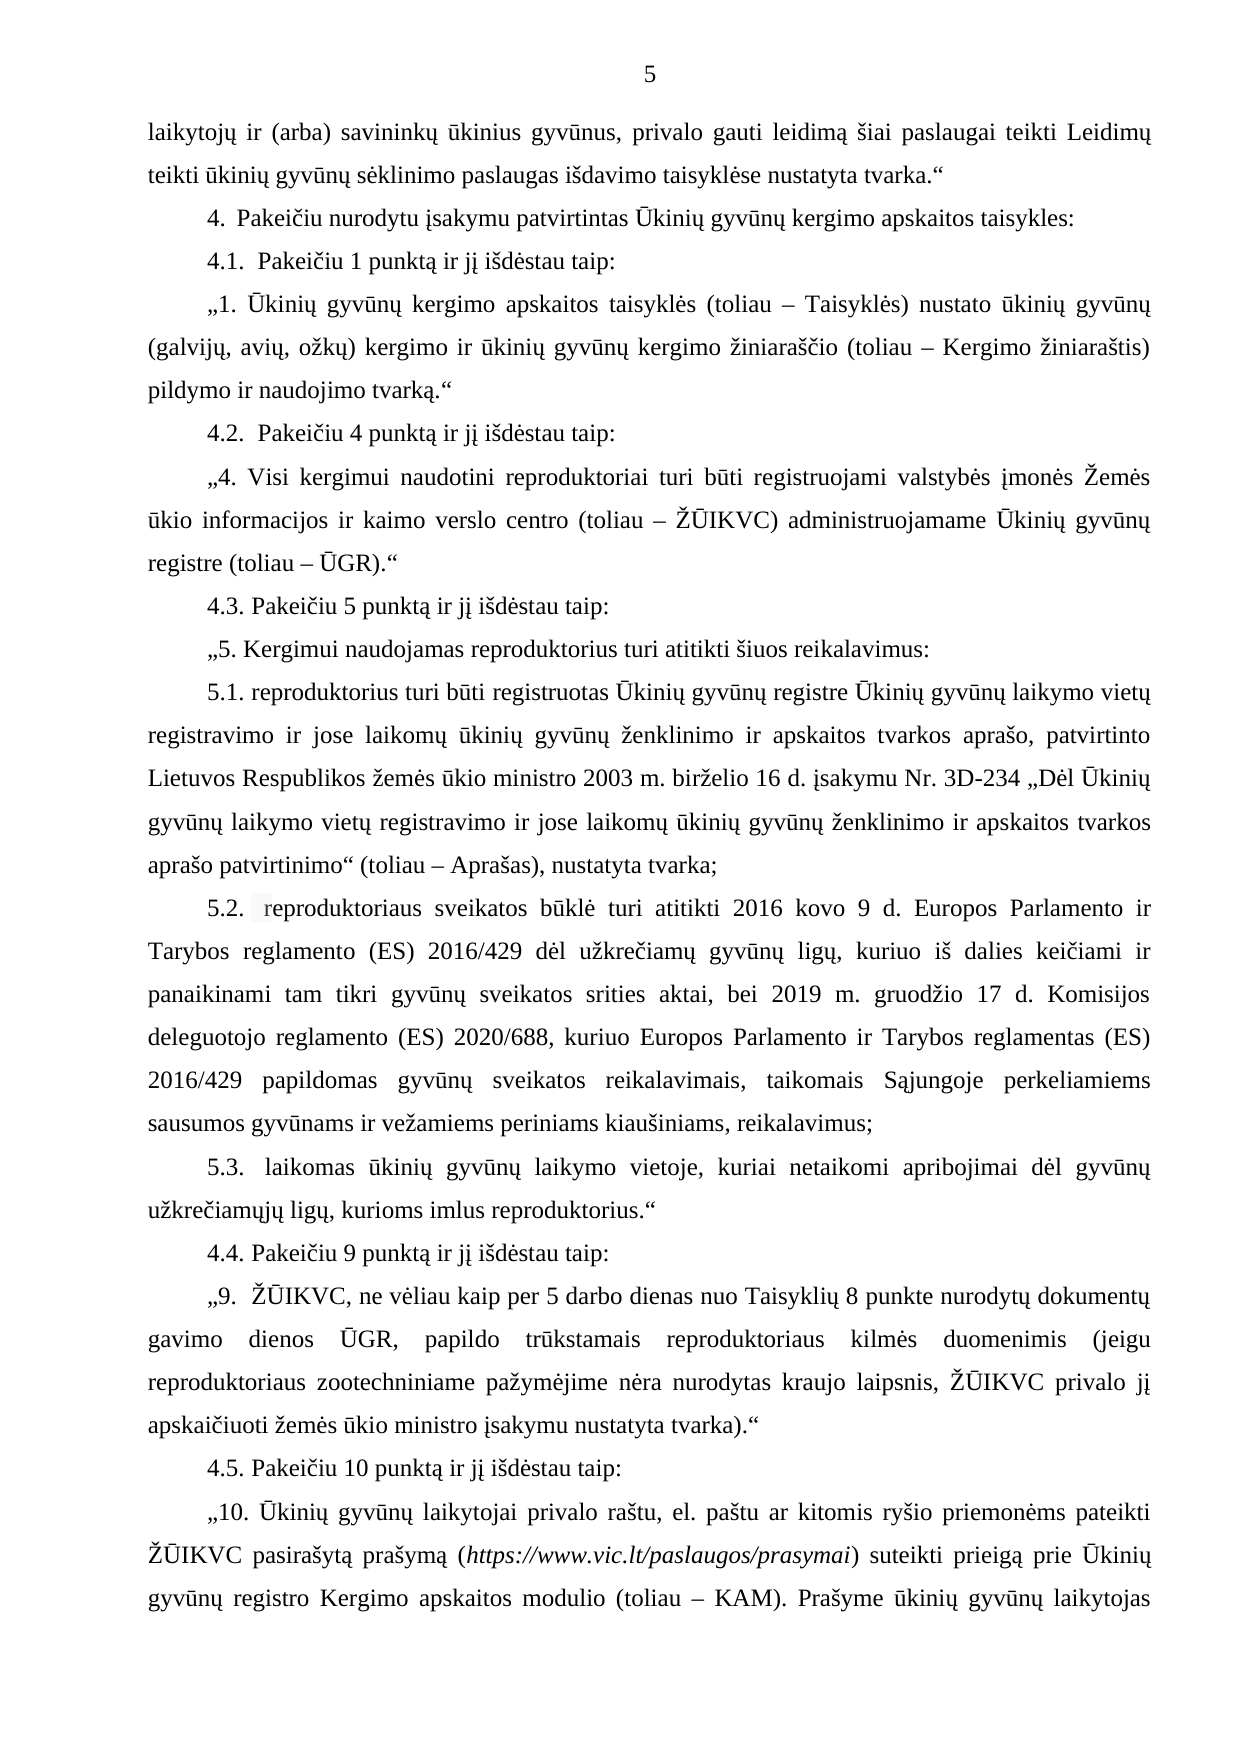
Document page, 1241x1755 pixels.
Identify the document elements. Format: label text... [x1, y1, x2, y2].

text 4.4. Pakeičiu 9 punktą ir jį išdėstau taip: [148, 1238, 1152, 1267]
text 4. Pakeičiu nurodytu įsakymu patvirtintas Ūkinių gyvūnų kergimo apskaitos taisykles: [207, 203, 1152, 232]
text 5.1. reproduktorius turi būti registruotas Ūkinių gyvūnų registre Ūkinių gyvūnų laikymo vietų registravimo ir jose laikomų ūkinių gyvūnų ženklinimo ir apskaitos tvarkos aprašo, patvirtinto Lietuvos Respublikos žemės ūkio ministro 2003 m. birželio 16 d. įsakymu Nr. 3D-234 „Dėl Ūkinių gyvūnų laikymo vietų registravimo ir jose laikomų ūkinių gyvūnų ženklinimo ir apskaitos tvarkos aprašo patvirtinimo“ (toliau – Aprašas), nustatyta tvarka; [148, 677, 1152, 878]
text 4.2. Pakeičiu 4 punktą ir jį išdėstau taip: [148, 418, 1152, 447]
text „1. Ūkinių gyvūnų kergimo apskaitos taisyklės (toliau – Taisyklės) nustato ūkinių gyvūnų (galvijų, avių, ožkų) kergimo ir ūkinių gyvūnų kergimo žiniaraščio (toliau – Kergimo žiniaraštis) pildymo ir naudojimo tvarką.“ [148, 289, 1152, 404]
text 4.5. Pakeičiu 10 punktą ir jį išdėstau taip: [148, 1453, 1152, 1482]
text 5.3. laikomas ūkinių gyvūnų laikymo vietoje, kuriai netaikomi apribojimai dėl gyvūnų užkrečiamųjų ligų, kurioms imlus reproduktorius.“ [148, 1152, 1152, 1223]
text „9. ŽŪIKVC, ne vėliau kaip per 5 darbo dienas nuo Taisyklių 8 punkte nurodytų dokumentų gavimo dienos ŪGR, papildo trūkstamais reproduktoriaus kilmės duomenimis (jeigu reproduktoriaus zootechniniame pažymėjime nėra nurodytas kraujo laipsnis, ŽŪIKVC privalo jį apskaičiuoti žemės ūkio ministro įsakymu nustatyta tvarka).“ [148, 1281, 1152, 1439]
text „5. Kergimui naudojamas reproduktorius turi atitikti šiuos reikalavimus: [148, 634, 1152, 663]
text 4.3. Pakeičiu 5 punktą ir jį išdėstau taip: [148, 591, 1152, 620]
text 4.1. Pakeičiu 1 punktą ir jį išdėstau taip: [148, 246, 1152, 275]
text 5.2. reproduktoriaus sveikatos būklė turi atitikti 2016 kovo 9 d. Europos Parlamento ir Tarybos reglamento (ES) 2016/429 dėl užkrečiamų gyvūnų ligų, kuriuo iš dalies keičiami ir panaikinami tam tikri gyvūnų sveikatos srities aktai, bei 2019 m. gruodžio 17 d. Komisijos deleguotojo reglamento (ES) 2020/688, kuriuo Europos Parlamento ir Tarybos reglamentas (ES) 2016/429 papildomas gyvūnų sveikatos reikalavimais, taikomais Sąjungoje perkeliamiems sausumos gyvūnams ir vežamiems periniams kiaušiniams, reikalavimus; [148, 893, 1152, 1137]
text „4. Visi kergimui naudotini reproduktoriai turi būti registruojami valstybės įmonės Žemės ūkio informacijos ir kaimo verslo centro (toliau – ŽŪIKVC) administruojamame Ūkinių gyvūnų registre (toliau – ŪGR).“ [148, 462, 1152, 577]
text laikytojų ir (arba) savininkų ūkinius gyvūnus, privalo gauti leidimą šiai paslaugai teikti Leidimų teikti ūkinių gyvūnų sėklinimo paslaugas išdavimo taisyklėse nustatyta tvarka.“ [148, 117, 1152, 188]
text „10. Ūkinių gyvūnų laikytojai privalo raštu, el. paštu ar kitomis ryšio priemonėms pateikti ŽŪIKVC pasirašytą prašymą (https://www.vic.lt/paslaugos/prasymai) suteikti prieigą prie Ūkinių gyvūnų registro Kergimo apskaitos modulio (toliau – KAM). Prašyme ūkinių gyvūnų laikytojas [148, 1497, 1152, 1612]
